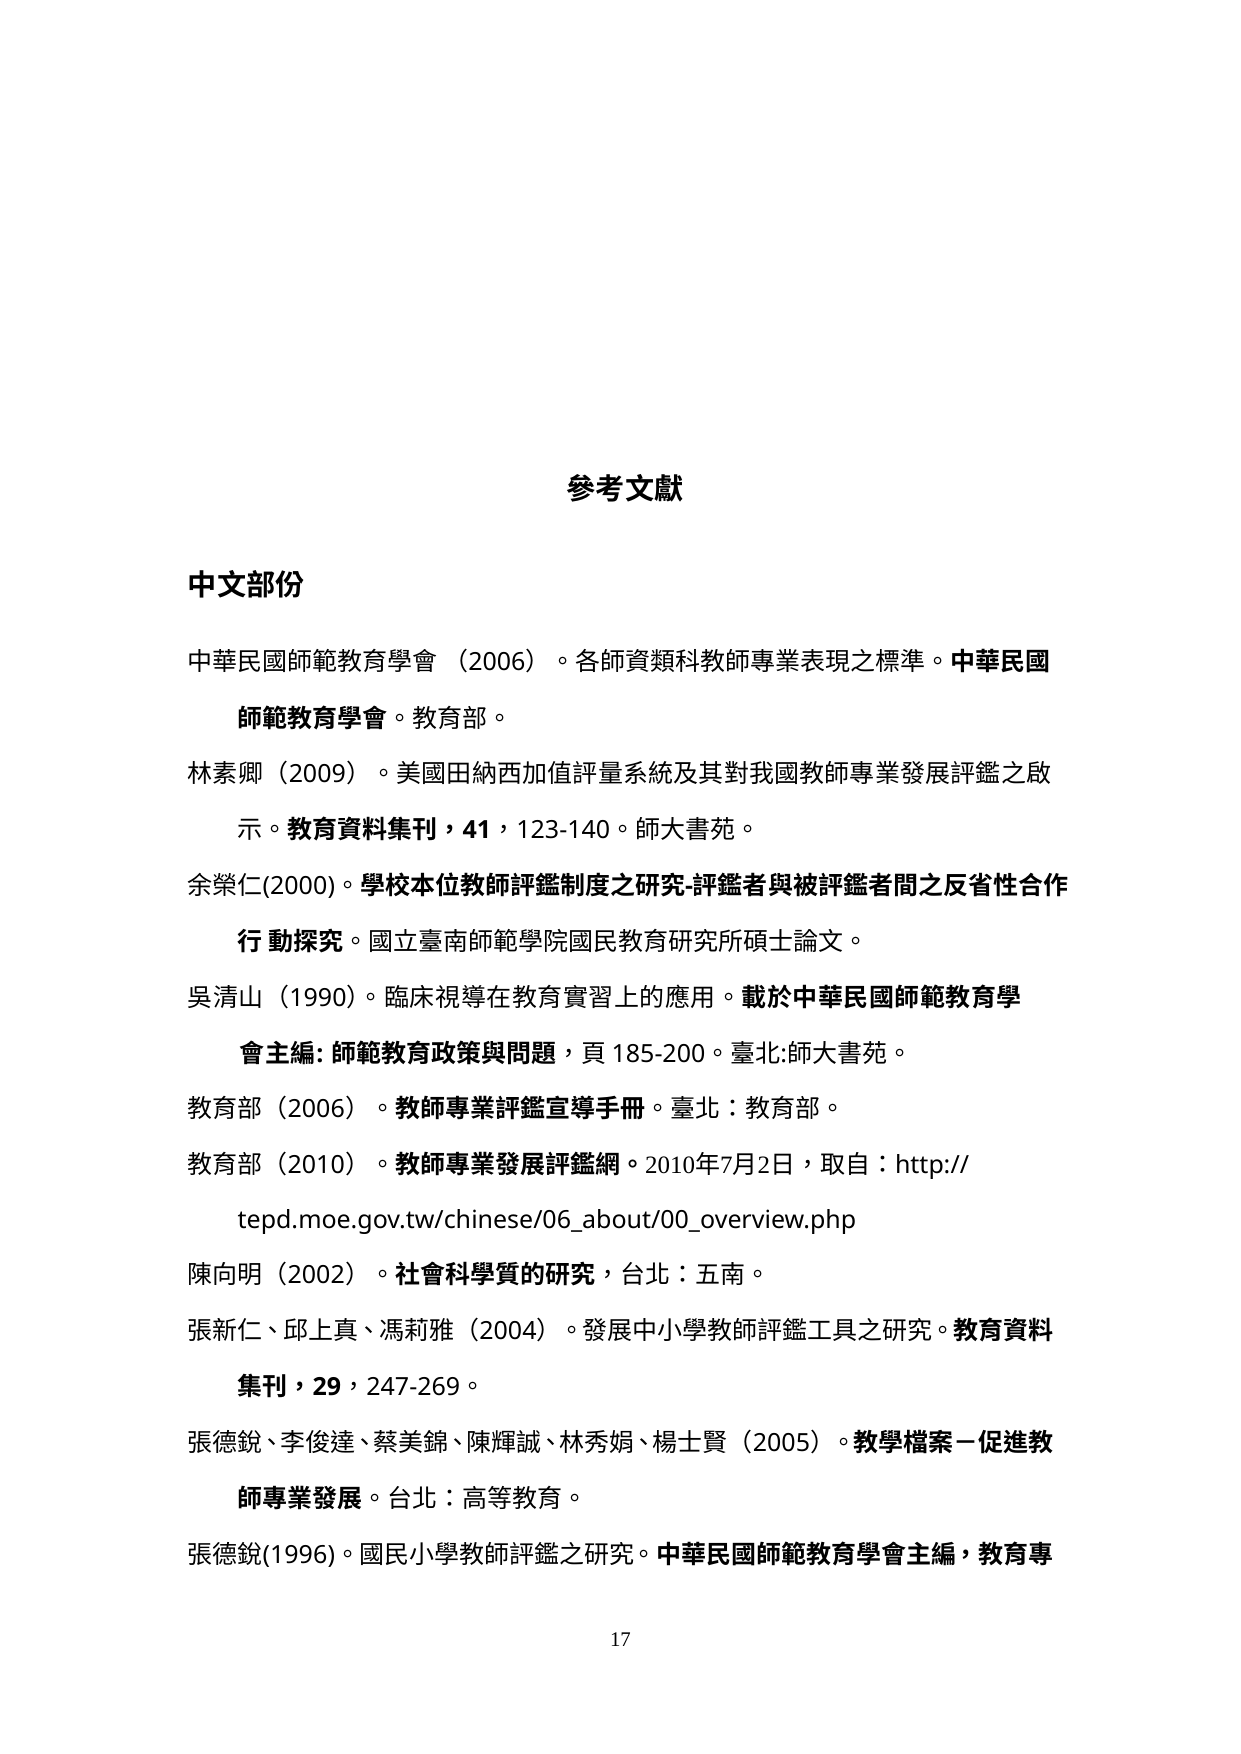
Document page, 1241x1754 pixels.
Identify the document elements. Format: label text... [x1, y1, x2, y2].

text 參考文獻 [187, 449, 1062, 524]
text 會主編: 師範教育政策與問題，頁 185-200。臺北:師大書苑。 [239, 1032, 1053, 1070]
text 張新仁、邱上真、馮莉雅（2004）。發展中小學教師評鑑工具之研究。教育資料集刊，29，247-269。 [187, 1310, 1053, 1404]
text 余榮仁(2000)。學校本位教師評鑑制度之研究-評鑑者與被評鑑者間之反省性合作行 動探究。國立臺南師範學院國民教育研究所碩士論文。 [187, 865, 1069, 959]
text 陳向明（2002）。社會科學質的研究，台北：五南。 [187, 1254, 1053, 1292]
text 張德銳(1996)。國民小學教師評鑑之研究。中華民國師範教育學會主編，教育專 [187, 1534, 1053, 1571]
text 中華民國師範教育學會 （2006）。各師資類科教師專業表現之標準。中華民國師範教育學會。教育部。 [187, 641, 1053, 735]
text 教育部（2006）。教師專業評鑑宣導手冊。臺北：教育部。 [187, 1088, 1053, 1126]
text 張德銳、李俊達、蔡美錦、陳輝誠、林秀娟、楊士賢（2005）。教學檔案－促進教師專業發展。台北：高等教育。 [187, 1422, 1053, 1516]
text 教育部（2010）。教師專業發展評鑑網。2010年7月2日，取自：http://tepd.moe.gov.tw/chinese/06_about/00_overview.php [187, 1144, 1053, 1237]
text 中文部份 [187, 545, 1062, 620]
text 林素卿（2009）。美國田納西加值評量系統及其對我國教師專業發展評鑑之啟示。教育資料集刊，41，123-140。師大書苑。 [187, 753, 1053, 847]
text 吳清山（1990）。臨床視導在教育實習上的應用。載於中華民國師範教育學 [187, 977, 1053, 1014]
